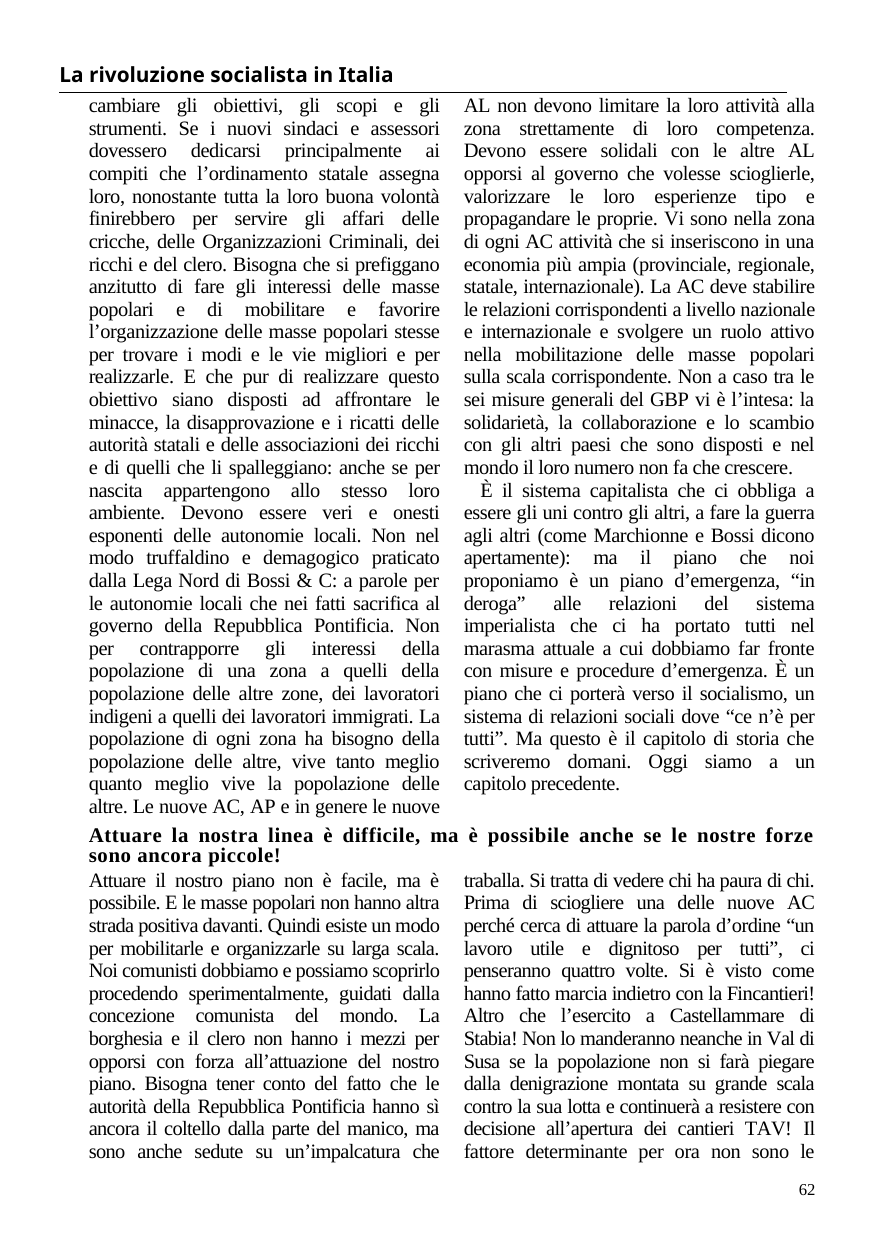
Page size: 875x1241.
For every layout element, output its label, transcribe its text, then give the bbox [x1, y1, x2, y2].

text traballa. Si tratta di vedere chi ha paura di chi. Prima di sciogliere una delle nuove AC perché cerca di attuare la parola d’ordine “un lavoro utile e dignitoso per tutti”, ci penseranno quattro volte. Si è visto come hanno fatto marcia indietro con la Fincantieri! Altro che l’esercito a Castellammare di Stabia! Non lo manderanno neanche in Val di Susa se la popolazione non si farà piegare dalla denigrazione montata su grande scala contro la sua lotta e continuerà a resistere con decisione all’apertura dei cantieri TAV! Il fattore determinante per ora non sono le [463, 869, 815, 1163]
text Attuare il nostro piano non è facile, ma è possibile. E le masse popolari non hanno altra strada positiva davanti. Quindi esiste un modo per mobilitarle e organizzarle su larga scala. Noi comunisti dobbiamo e possiamo scoprirlo procedendo sperimentalmente, guidati dalla concezione comunista del mondo. La borghesia e il clero non hanno i mezzi per opporsi con forza all’attuazione del nostro piano. Bisogna tener conto del fatto che le autorità della Repubblica Pontificia hanno sì ancora il coltello dalla parte del manico, ma sono anche sedute su un’impalcatura che [88, 869, 440, 1163]
text È il sistema capitalista che ci obbliga a essere gli uni contro gli altri, a fare la guerra agli altri (come Marchionne e Bossi dicono apertamente): ma il piano che noi proponiamo è un piano d’emergenza, “in deroga” alle relazioni del sistema imperialista che ci ha portato tutti nel marasma attuale a cui dobbiamo far fronte con misure e procedure d’emergenza. È un piano che ci porterà verso il socialismo, un sistema di relazioni sociali dove “ce n’è per tutti”. Ma questo è il capitolo di storia che scriveremo domani. Oggi siamo a un capitolo precedente. [463, 479, 815, 795]
text cambiare gli obiettivi, gli scopi e gli strumenti. Se i nuovi sindaci e assessori dovessero dedicarsi principalmente ai compiti che l’ordinamento statale assegna loro, nonostante tutta la loro buona volontà finirebbero per servire gli affari delle cricche, delle Organizzazioni Criminali, dei ricchi e del clero. Bisogna che si prefiggano anzitutto di fare gli interessi delle masse popolari e di mobilitare e favorire l’organizzazione delle masse popolari stesse per trovare i modi e le vie migliori e per realizzarle. E che pur di realizzare questo obiettivo siano disposti ad affrontare le minacce, la disapprovazione e i ricatti delle autorità statali e delle associazioni dei ricchi e di quelli che li spalleggiano: anche se per nascita appartengono allo stesso loro ambiente. Devono essere veri e onesti esponenti delle autonomie locali. Non nel modo truffaldino e demagogico praticato dalla Lega Nord di Bossi & C: a parole per le autonomie locali che nei fatti sacrifica al governo della Repubblica Pontificia. Non per contrapporre gli interessi della popolazione di una zona a quelli della popolazione delle altre zone, dei lavoratori indigeni a quelli dei lavoratori immigrati. La popolazione di ogni zona ha bisogno della popolazione delle altre, vive tanto meglio quanto meglio vive la popolazione delle altre. Le nuove AC, AP e in genere le nuove [88, 94, 440, 818]
text AL non devono limitare la loro attività alla zona strettamente di loro competenza. Devono essere solidali con le altre AL opporsi al governo che volesse scioglierle, valorizzare le loro esperienze tipo e propagandare le proprie. Vi sono nella zona di ogni AC attività che si inseriscono in una economia più ampia (provinciale, regionale, statale, internazionale). La AC deve stabilire le relazioni corrispondenti a livello nazionale e internazionale e svolgere un ruolo attivo nella mobilitazione delle masse popolari sulla scala corrispondente. Non a caso tra le sei misure generali del GBP vi è l’intesa: la solidarietà, la collaborazione e lo scambio con gli altri paesi che sono disposti e nel mondo il loro numero non fa che crescere. [463, 94, 815, 479]
text Attuare la nostra linea è difficile, ma è possibile anche se le nostre forze sono ancora piccole! [88, 824, 815, 867]
text La rivoluzione socialista in Italia [59, 71, 787, 86]
